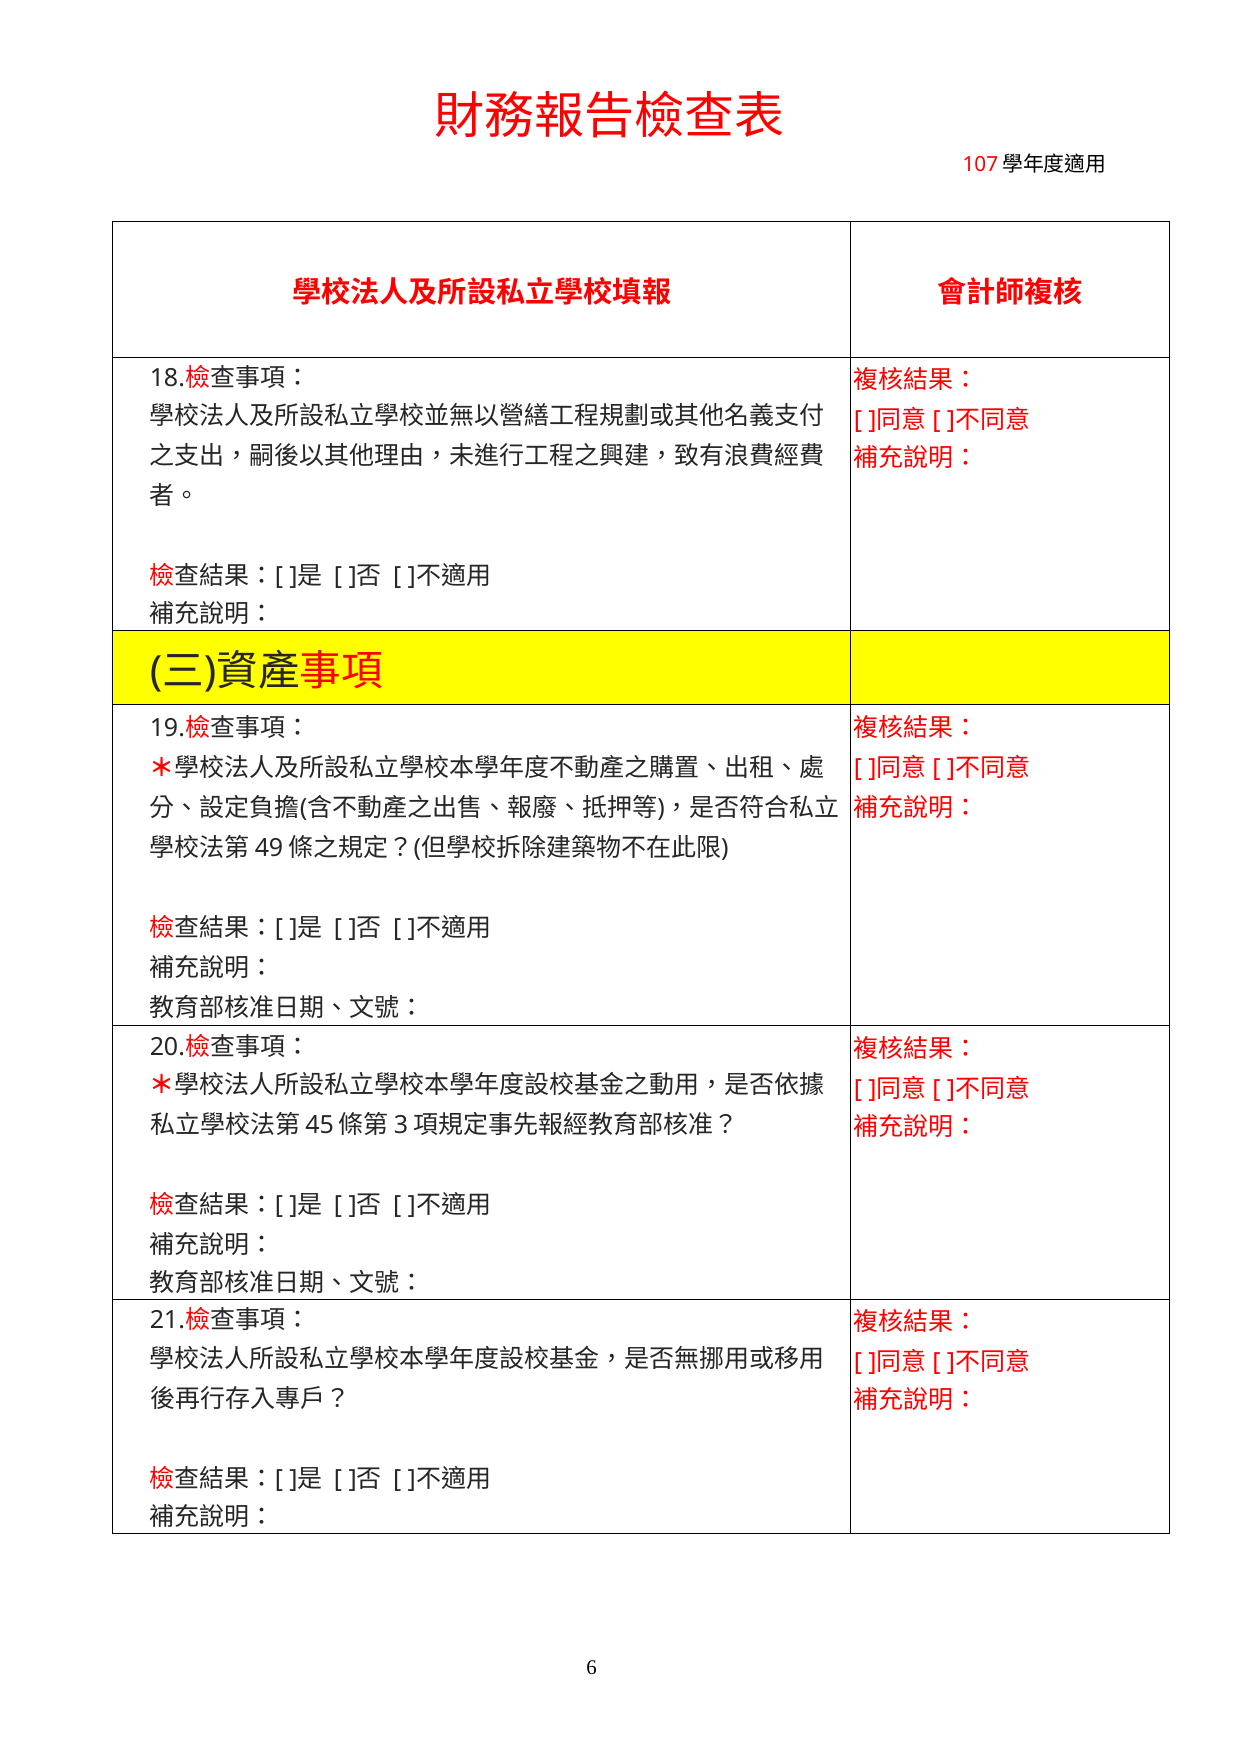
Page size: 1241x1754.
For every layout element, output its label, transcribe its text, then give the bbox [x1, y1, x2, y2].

table_cell 21.檢查事項： 學校法人所設私立學校本學年度設校基金，是否無挪用或移用後再行存入專戶？ 檢查結果：[ ]是 [ ]否 [ ]不適用 補充說明： [113, 1300, 850, 1532]
table_cell 18.檢查事項： 學校法人及所設私立學校並無以營繕工程規劃或其他名義支付之支出，嗣後以其他理由，未進行工程之興建，致有浪費經費者。 檢查結果：[ ]是 [ ]否 [ ]不適用 補充說明： [113, 358, 850, 630]
table_cell 複核結果： [ ]同意 [ ]不同意 補充說明： [851, 1026, 1169, 1299]
table_cell (三)資產事項 [113, 631, 850, 704]
table_cell 複核結果： [ ]同意 [ ]不同意 補充說明： [851, 1300, 1169, 1532]
table_header 會計師複核 [851, 222, 1169, 357]
table_cell 19.檢查事項： ＊學校法人及所設私立學校本學年度不動產之購置、出租、處分、設定負擔(含不動產之出售、報廢、抵押等)，是否符合私立學校法第49條之規定？(但學校拆除建築物不在此限) 檢查結果：[ ]是 [ ]否 [ ]不適用 補充說明： 教育部核准日期、文號： [113, 705, 850, 1025]
table_cell 20.檢查事項： ＊學校法人所設私立學校本學年度設校基金之動用，是否依據私立學校法第45條第3項規定事先報經教育部核准？ 檢查結果：[ ]是 [ ]否 [ ]不適用 補充說明： 教育部核准日期、文號： [113, 1026, 850, 1299]
table_cell 複核結果： [ ]同意 [ ]不同意 補充說明： [851, 358, 1169, 630]
table_cell [851, 631, 1169, 704]
table_cell 複核結果： [ ]同意 [ ]不同意 補充說明： [851, 705, 1169, 1025]
table_header 學校法人及所設私立學校填報 [113, 222, 850, 357]
